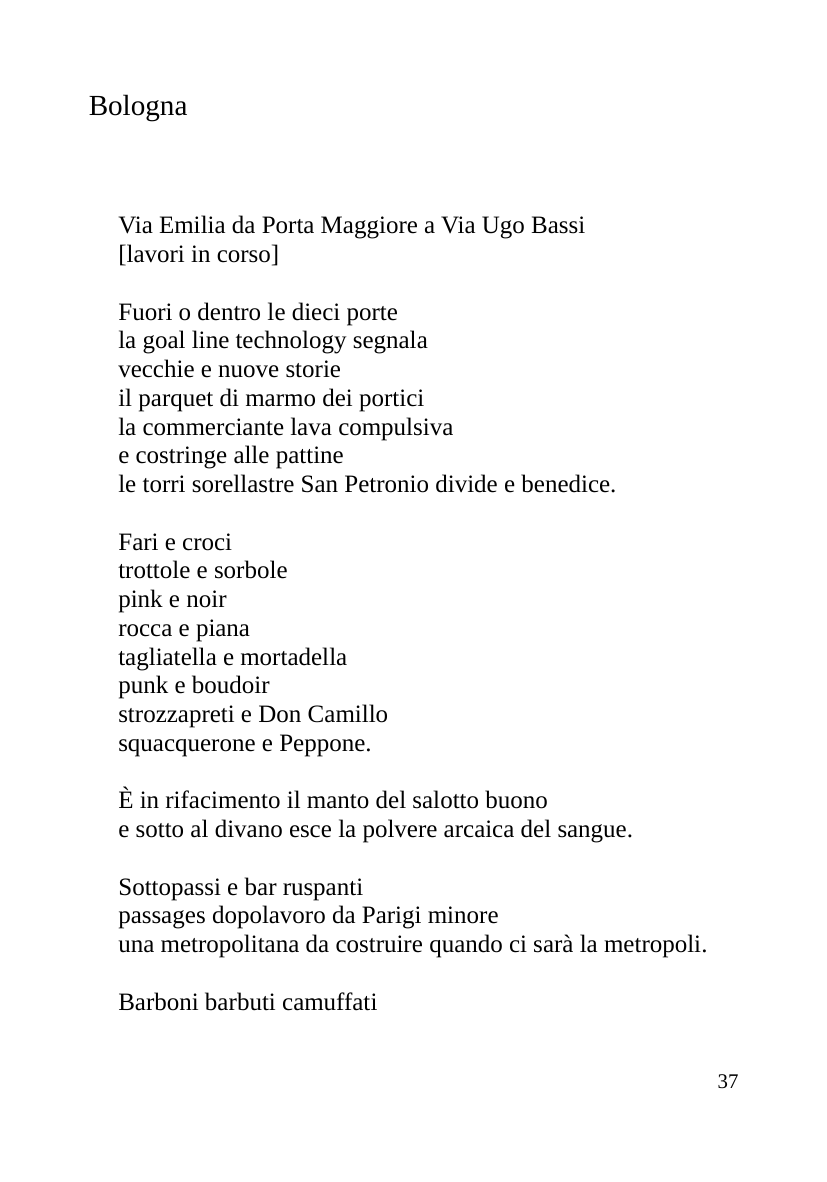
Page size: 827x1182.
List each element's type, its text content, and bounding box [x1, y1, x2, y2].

text Barboni barbuti camuffati [118, 987, 738, 1016]
text passages dopolavoro da Parigi minore [118, 901, 738, 929]
text e costringe alle pattine [118, 441, 738, 469]
text la goal line technology segnala [118, 326, 738, 354]
text trottole e sorbole [118, 556, 738, 584]
text la commerciante lava compulsiva [118, 412, 738, 441]
text tagliatella e mortadella [118, 642, 738, 671]
text strozzapreti e Don Camillo [118, 699, 738, 728]
text Fari e croci [118, 527, 738, 556]
text il parquet di marmo dei portici [118, 383, 738, 412]
text le torri sorellastre San Petronio divide e benedice. [118, 469, 738, 498]
text Bologna [88, 88, 738, 122]
text squacquerone e Peppone. [118, 728, 738, 757]
text è in rifacimento il manto del salotto buono [118, 786, 738, 814]
text Via Emilia da Porta Maggiore a Via Ugo Bassi [118, 211, 738, 239]
text e sotto al divano esce la polvere arcaica del sangue. [118, 814, 738, 843]
text rocca e piana [118, 613, 738, 642]
text Fuori o dentro le dieci porte [118, 297, 738, 326]
text una metropolitana da costruire quando ci sarà la metropoli. [118, 929, 738, 958]
text punk e boudoir [118, 671, 738, 699]
text vecchie e nuove storie [118, 354, 738, 383]
text pink e noir [118, 584, 738, 613]
text [lavori in corso] [118, 239, 738, 268]
text Sottopassi e bar ruspanti [118, 872, 738, 901]
